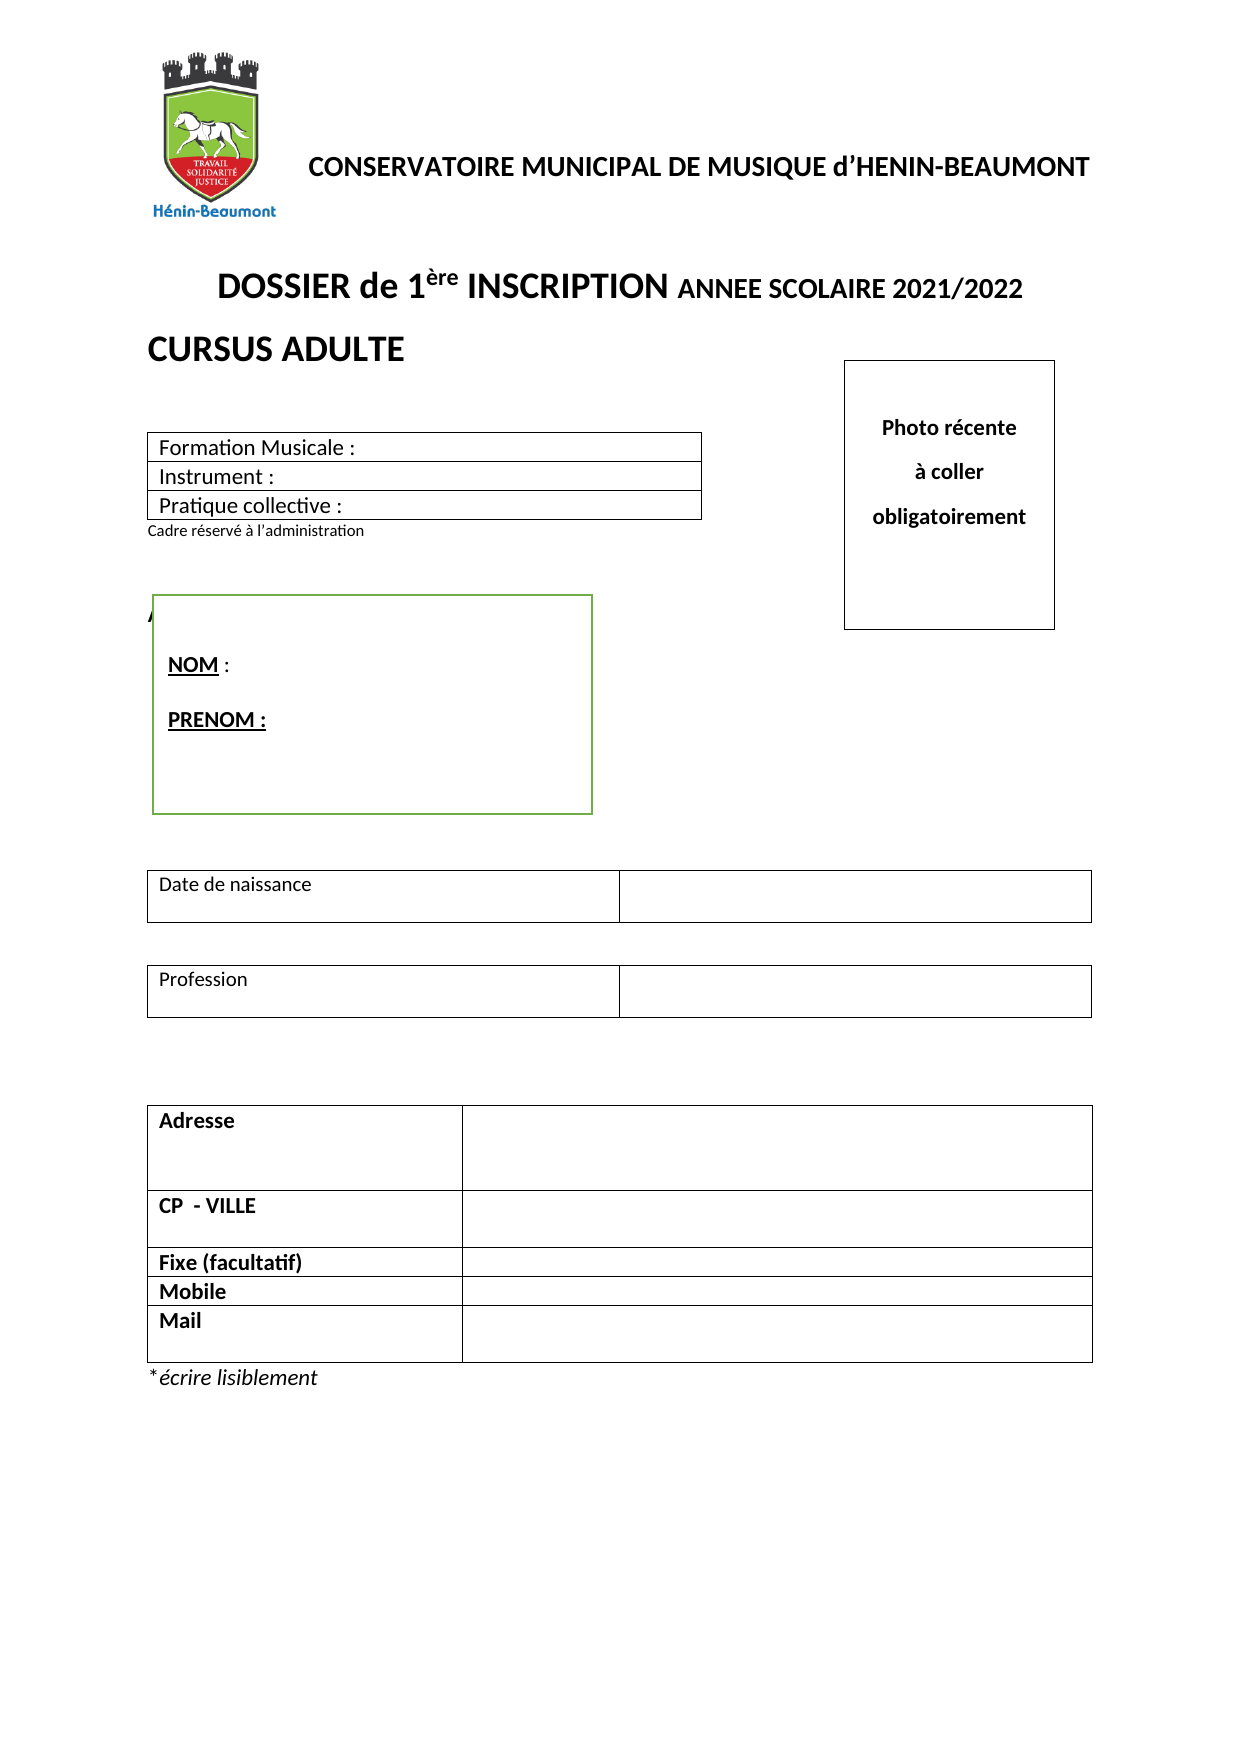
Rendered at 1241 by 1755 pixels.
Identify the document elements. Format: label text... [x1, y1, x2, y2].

text à coller [860, 457, 1039, 485]
text [1055, 520, 1093, 541]
table_cell [463, 1248, 1092, 1276]
table_header Date de naissance [148, 871, 619, 922]
text obligatoirement [860, 502, 1039, 530]
table_cell [463, 1277, 1092, 1305]
text CONSERVATOIRE MUNICIPAL DE MUSIQUE d’HENIN-BEAUMONT [243, 148, 1093, 183]
text DOSSIER de 1ère INSCRIPTION ANNEE SCOLAIRE 2021/2022 [148, 262, 1093, 308]
text *écrire lisiblement [148, 1363, 1093, 1391]
table_header Formation Musicale : [148, 433, 701, 461]
table_cell [463, 1191, 1092, 1247]
table_cell CP - VILLE [148, 1191, 462, 1247]
table_cell Fixe (facultatif) [148, 1248, 462, 1276]
table_cell [463, 1306, 1092, 1362]
table_header [620, 871, 1091, 922]
table_header [463, 1106, 1092, 1190]
table_header [620, 966, 1091, 1017]
table_header Adresse [148, 1106, 462, 1190]
table_cell Mobile [148, 1277, 462, 1305]
text ANNEE SCOLAIRE 2019/2020 [593, 594, 844, 630]
text Cadre réservé à l’administration [148, 520, 844, 541]
table_cell Mail [148, 1306, 462, 1362]
text Photo récente [860, 413, 1039, 441]
table_header Profession [148, 966, 619, 1017]
table_cell Instrument : [148, 462, 701, 490]
text [148, 148, 179, 183]
text CURSUS ADULTE [148, 325, 1093, 371]
text ANNEE SCOLAIRE 2019/2020 [1055, 594, 1093, 630]
table_cell Pratique collective : [148, 491, 701, 519]
text [845, 361, 1054, 629]
